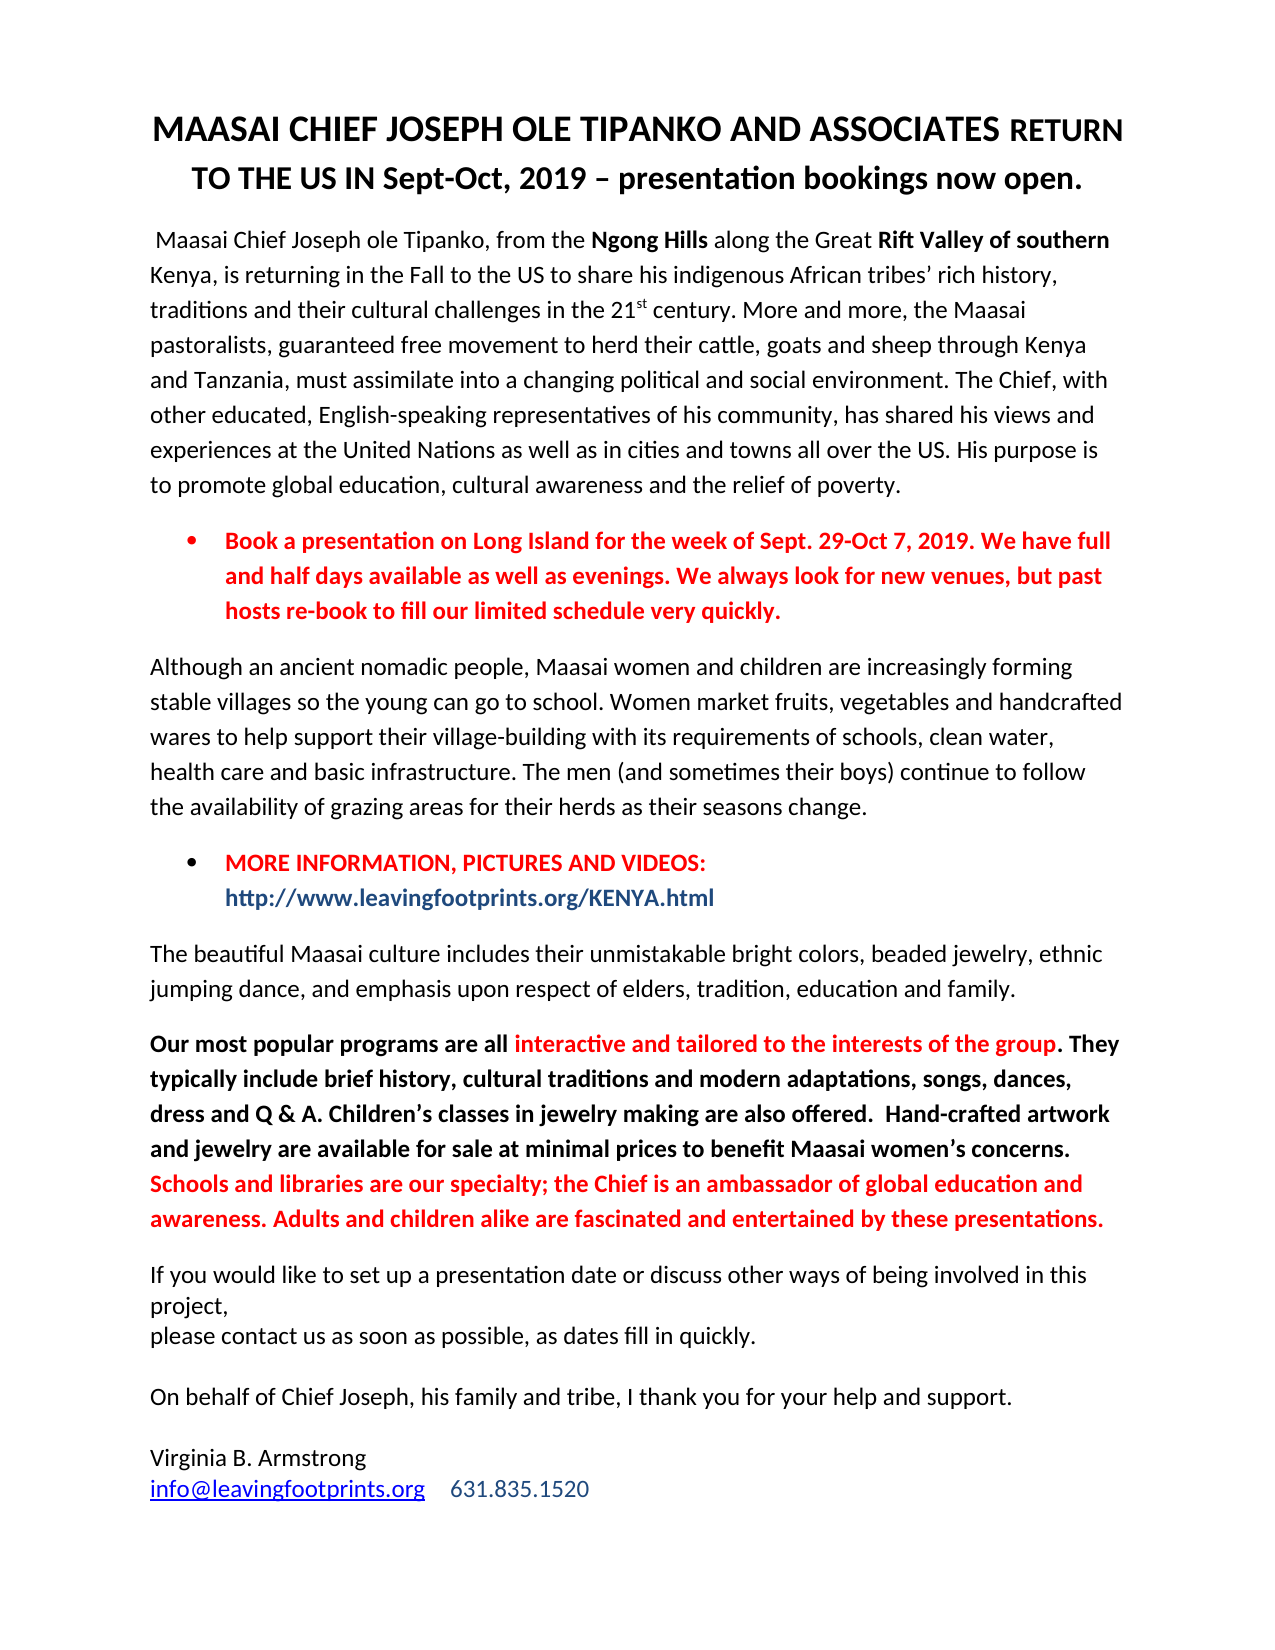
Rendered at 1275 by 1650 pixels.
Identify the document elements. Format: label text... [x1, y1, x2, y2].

text please contact us as soon as possible, as dates fill in quickly. [150, 1321, 1125, 1351]
list Book a presentation on Long Island for the week of Sept. 29-Oct 7, 2019. We have full and half days available as well as evenings. We always look for new venues, but past hosts re-book to fill our limited schedule very quickly. [187, 525, 1125, 626]
text Maasai Chief Joseph ole Tipanko, from the Ngong Hills along the Great Rift Valley of southern Kenya, is returning in the Fall to the US to share his indigenous African tribes’ rich history, traditions and their cultural challenges in the 21st century. More and more, the Maasai pastoralists, guaranteed free movement to herd their cattle, goats and sheep through Kenya and Tanzania, must assimilate into a changing political and social environment. The Chief, with other educated, English-speaking representatives of his community, has shared his views and experiences at the United Nations as well as in cities and towns all over the US. His purpose is to promote global education, cultural awareness and the relief of poverty. [150, 224, 1125, 500]
text Our most popular programs are all interactive and tailored to the interests of the group. They typically include brief history, cultural traditions and modern adaptations, songs, dances, dress and Q & A. Children’s classes in jewelry making are also offered. Hand-crafted artwork and jewelry are available for sale at minimal prices to benefit Maasai women’s concerns. Schools and libraries are our specialty; the Chief is an ambassador of global education and awareness. Adults and children alike are fascinated and entertained by these presentations. [150, 1029, 1125, 1234]
text Virginia B. Armstrong [150, 1443, 1125, 1473]
text If you would like to set up a presentation date or discuss other ways of being involved in this project, [150, 1259, 1125, 1321]
text On behalf of Chief Joseph, his family and tribe, I thank you for your help and support. [150, 1382, 1125, 1412]
text The beautiful Maasai culture includes their unmistakable bright colors, beaded jewelry, ethnic jumping dance, and emphasis upon respect of elders, tradition, education and family. [150, 938, 1125, 1003]
list MORE INFORMATION, PICTURES AND VIDEOS: http://www.leavingfootprints.org/KENYA.html [187, 847, 1125, 912]
text info@leavingfootprints.org 631.835.1520 [150, 1473, 1125, 1504]
text MAASAI CHIEF JOSEPH OLE TIPANKO AND ASSOCIATES RETURN TO THE US IN Sept-Oct, 2019 – presentation bookings now open. [150, 105, 1125, 198]
text Although an ancient nomadic people, Maasai women and children are increasingly forming stable villages so the young can go to school. Women market fruits, vegetables and handcrafted wares to help support their village-building with its requirements of schools, clean water, health care and basic infrastructure. The men (and sometimes their boys) continue to follow the availability of grazing areas for their herds as their seasons change. [150, 651, 1125, 822]
